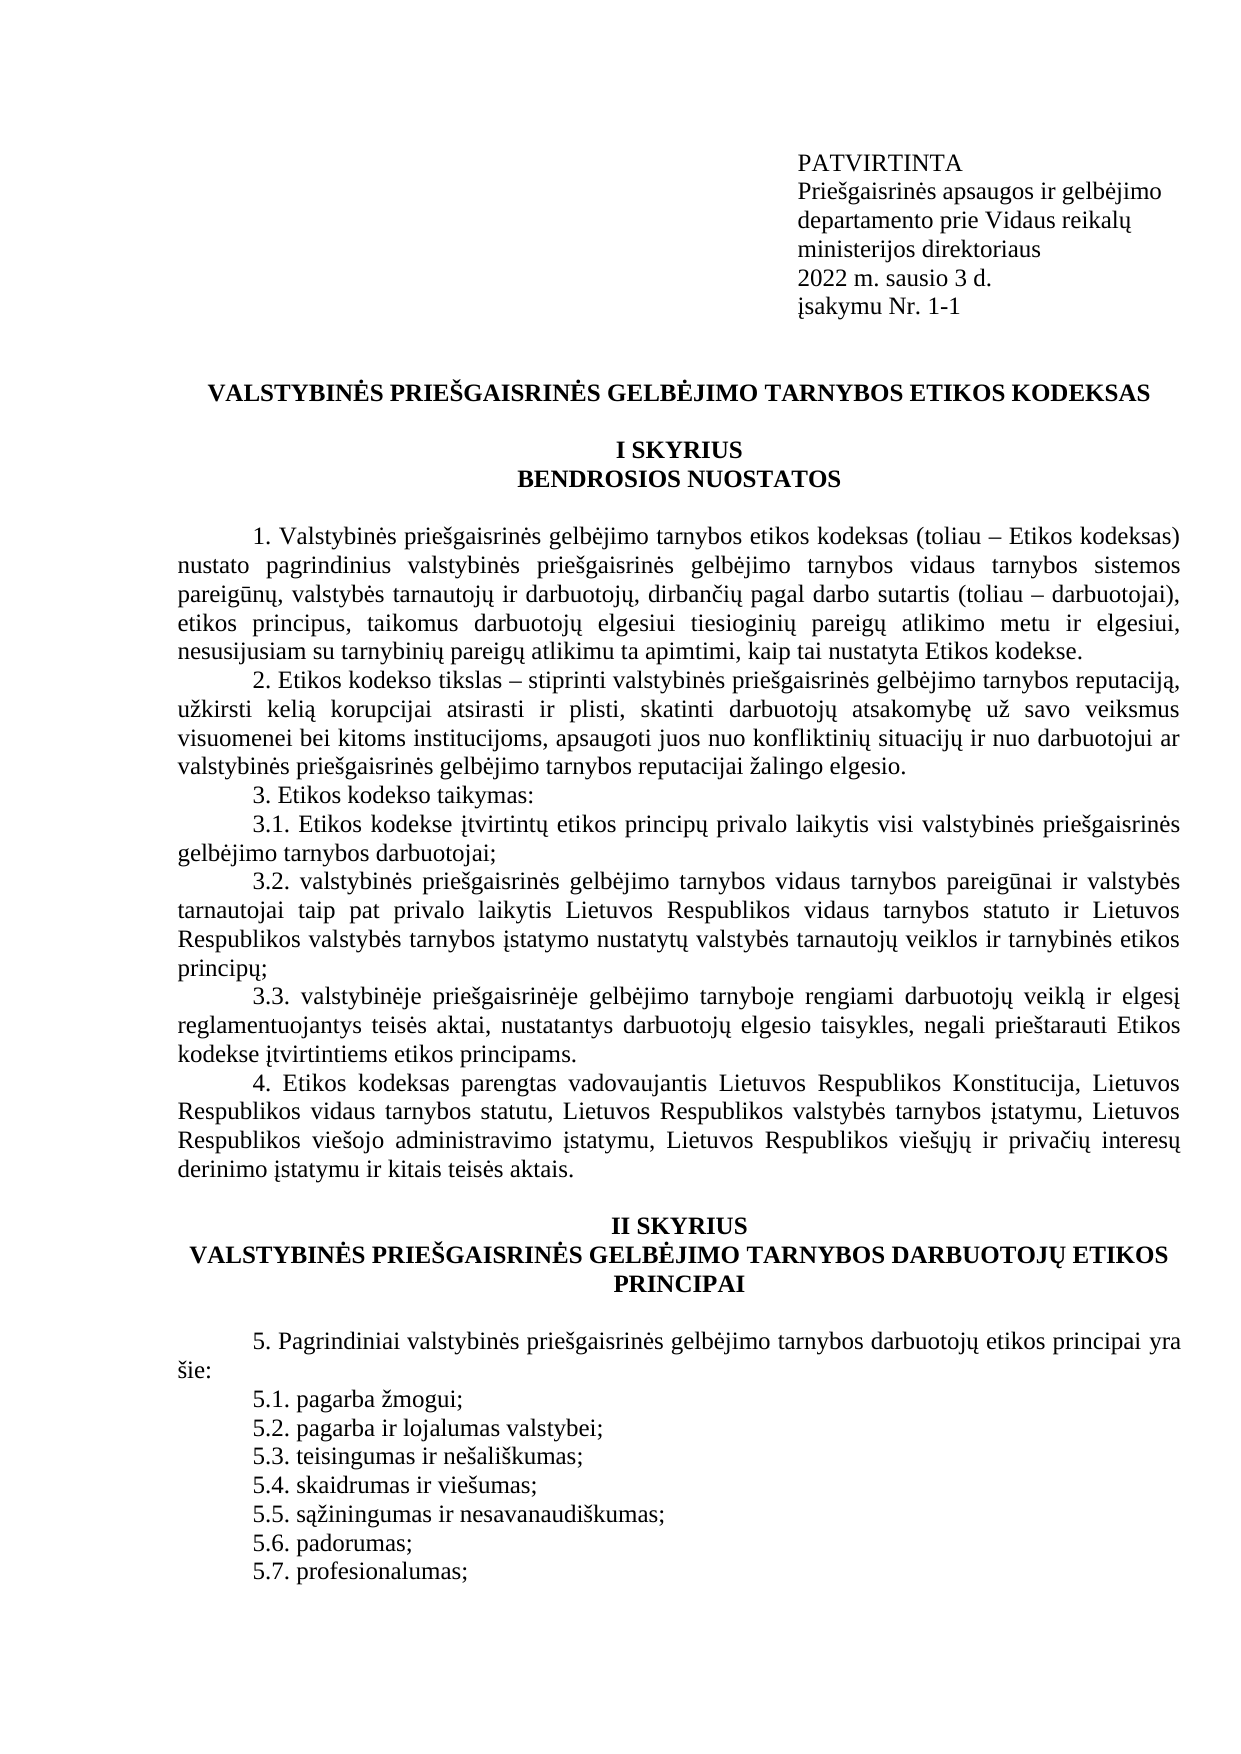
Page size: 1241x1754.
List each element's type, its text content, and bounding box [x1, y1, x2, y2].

text Priešgaisrinės apsaugos ir gelbėjimo [177, 176, 1181, 205]
text II SKYRIUS [177, 1211, 1181, 1240]
text 2. Etikos kodekso tikslas – stiprinti valstybinės priešgaisrinės gelbėjimo tarnybos reputaciją, užkirsti kelią korupcijai atsirasti ir plisti, skatinti darbuotojų atsakomybę už savo veiksmus visuomenei bei kitoms institucijoms, apsaugoti juos nuo konfliktinių situacijų ir nuo darbuotojui ar valstybinės priešgaisrinės gelbėjimo tarnybos reputacijai žalingo elgesio. [177, 665, 1181, 780]
text 5.3. teisingumas ir nešališkumas; [177, 1441, 1181, 1470]
text VALSTYBINĖS PRIEŠGAISRINĖS GELBĖJIMO TARNYBOS DARBUOTOJŲ ETIKOS PRINCIPAI [177, 1240, 1181, 1298]
text 5.4. skaidrumas ir viešumas; [177, 1470, 1181, 1499]
text 2022 m. sausio 3 d. [177, 263, 1181, 291]
text 3.1. Etikos kodekse įtvirtintų etikos principų privalo laikytis visi valstybinės priešgaisrinės gelbėjimo tarnybos darbuotojai; [177, 809, 1181, 866]
text ministerijos direktoriaus [177, 234, 1181, 263]
text 5.7. profesionalumas; [177, 1556, 1181, 1585]
text departamento prie Vidaus reikalų [177, 205, 1181, 234]
text 5.6. padorumas; [177, 1528, 1181, 1556]
text 5.1. pagarba žmogui; [177, 1384, 1181, 1413]
text įsakymu Nr. 1-1 [177, 291, 1181, 320]
text 5. Pagrindiniai valstybinės priešgaisrinės gelbėjimo tarnybos darbuotojų etikos principai yra šie: [177, 1326, 1181, 1384]
text 5.2. pagarba ir lojalumas valstybei; [177, 1413, 1181, 1441]
text 1. Valstybinės priešgaisrinės gelbėjimo tarnybos etikos kodeksas (toliau – Etikos kodeksas) nustato pagrindinius valstybinės priešgaisrinės gelbėjimo tarnybos vidaus tarnybos sistemos pareigūnų, valstybės tarnautojų ir darbuotojų, dirbančių pagal darbo sutartis (toliau – darbuotojai), etikos principus, taikomus darbuotojų elgesiui tiesioginių pareigų atlikimo metu ir elgesiui, nesusijusiam su tarnybinių pareigų atlikimu ta apimtimi, kaip tai nustatyta Etikos kodekse. [177, 521, 1181, 665]
text BENDROSIOS NUOSTATOS [177, 464, 1181, 493]
text 5.5. sąžiningumas ir nesavanaudiškumas; [177, 1499, 1181, 1528]
text 3. Etikos kodekso taikymas: [177, 780, 1181, 809]
text PATVIRTINTA [177, 148, 1181, 176]
text 3.3. valstybinėje priešgaisrinėje gelbėjimo tarnyboje rengiami darbuotojų veiklą ir elgesį reglamentuojantys teisės aktai, nustatantys darbuotojų elgesio taisykles, negali prieštarauti Etikos kodekse įtvirtintiems etikos principams. [177, 981, 1181, 1068]
text I SKYRIUS [177, 435, 1181, 464]
text 4. Etikos kodeksas parengtas vadovaujantis Lietuvos Respublikos Konstitucija, Lietuvos Respublikos vidaus tarnybos statutu, Lietuvos Respublikos valstybės tarnybos įstatymu, Lietuvos Respublikos viešojo administravimo įstatymu, Lietuvos Respublikos viešųjų ir privačių interesų derinimo įstatymu ir kitais teisės aktais. [177, 1068, 1181, 1183]
text VALSTYBINĖS PRIEŠGAISRINĖS GELBĖJIMO TARNYBOS ETIKOS KODEKSAS [177, 378, 1181, 406]
text 3.2. valstybinės priešgaisrinės gelbėjimo tarnybos vidaus tarnybos pareigūnai ir valstybės tarnautojai taip pat privalo laikytis Lietuvos Respublikos vidaus tarnybos statuto ir Lietuvos Respublikos valstybės tarnybos įstatymo nustatytų valstybės tarnautojų veiklos ir tarnybinės etikos principų; [177, 866, 1181, 981]
